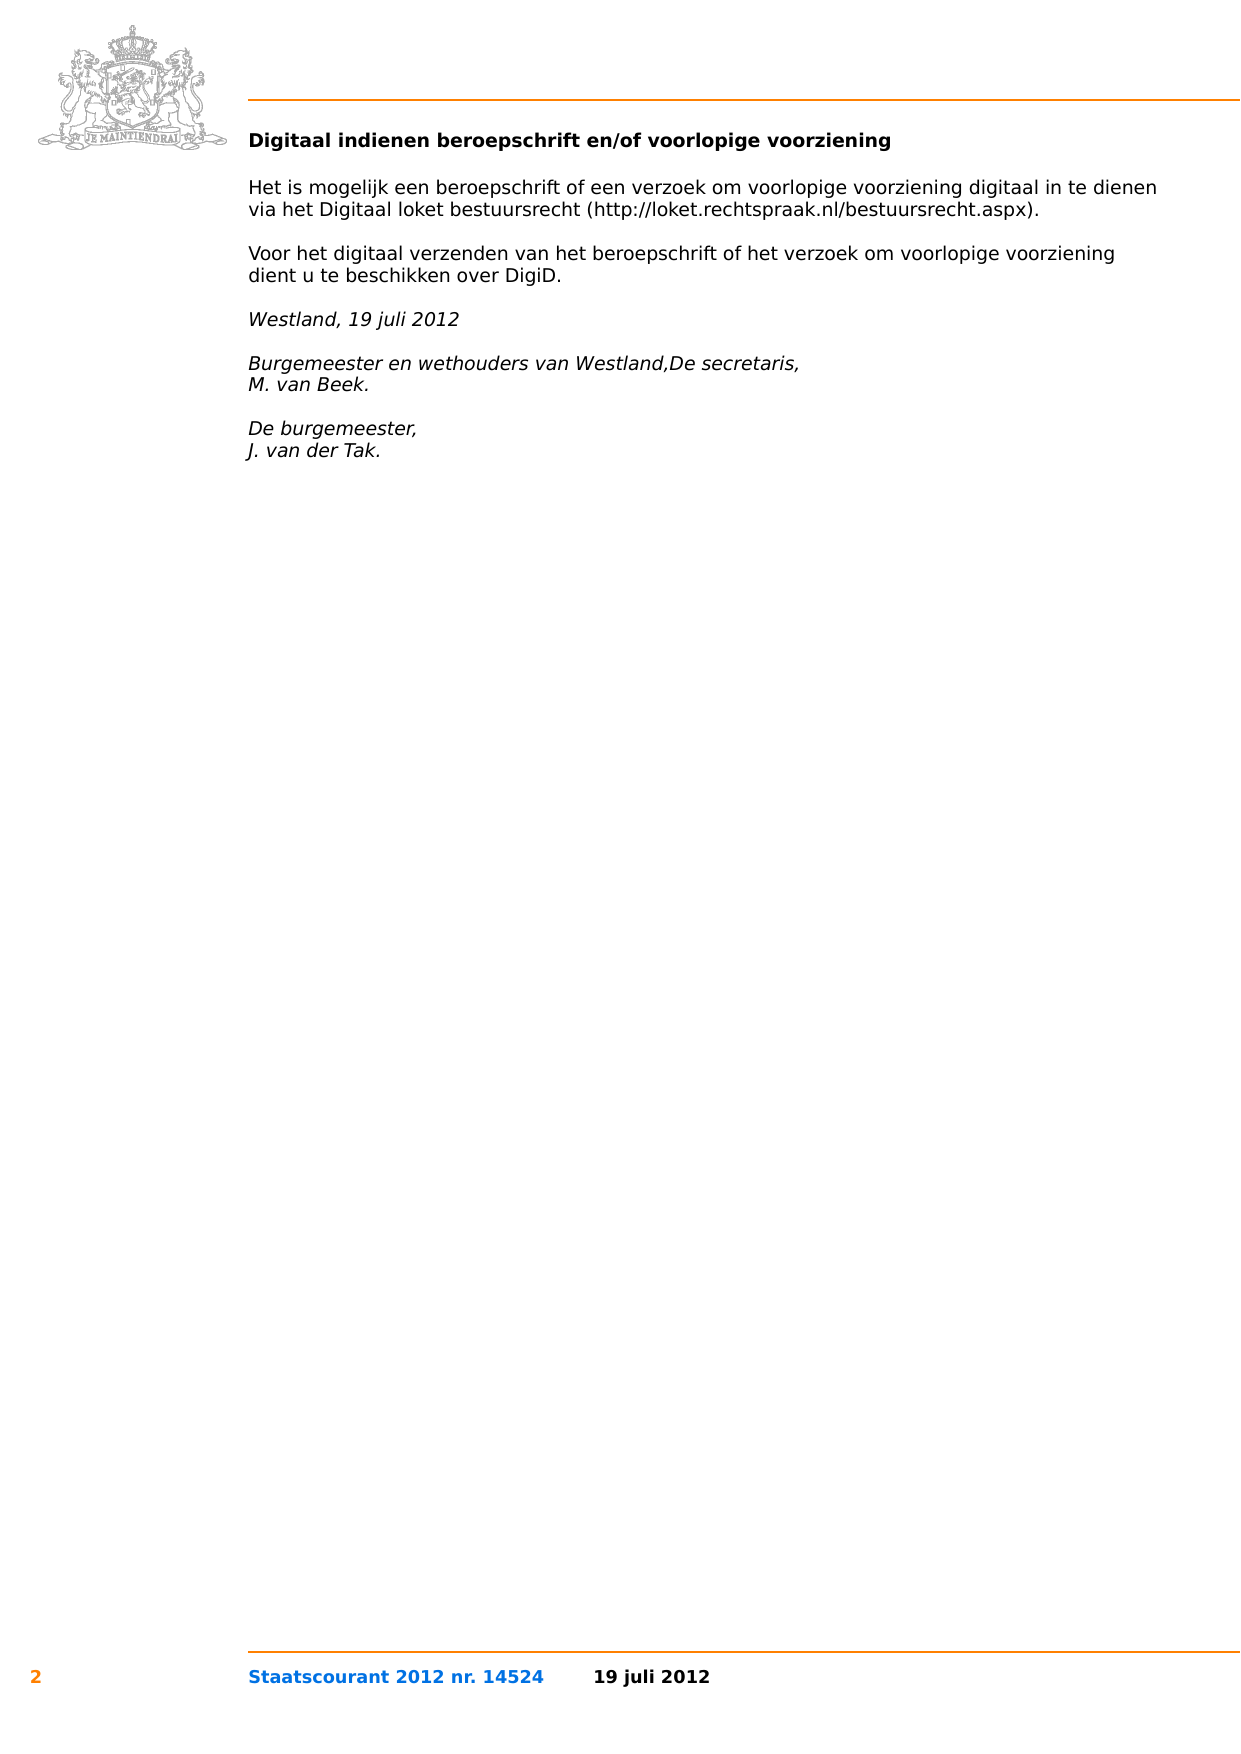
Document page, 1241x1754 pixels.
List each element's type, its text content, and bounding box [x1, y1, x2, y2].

text Burgemeester en wethouders van Westland,De secretaris, M. van Beek. [248, 352, 1163, 396]
picture [38, 25, 227, 150]
subtitle Digitaal indienen beroepschrift en/of voorlopige voorziening [248, 130, 1163, 152]
text Het is mogelijk een beroepschrift of een verzoek om voorlopige voorziening digitaal in te dienen via het Digitaal loket bestuursrecht (http://loket.rechtspraak.nl/bestuursrecht.aspx). [248, 177, 1163, 221]
text Voor het digitaal verzenden van het beroepschrift of het verzoek om voorlopige voorziening dient u te beschikken over DigiD. [248, 243, 1163, 287]
text De burgemeester, J. van der Tak. [248, 418, 1163, 462]
text Westland, 19 juli 2012 [248, 308, 1163, 331]
